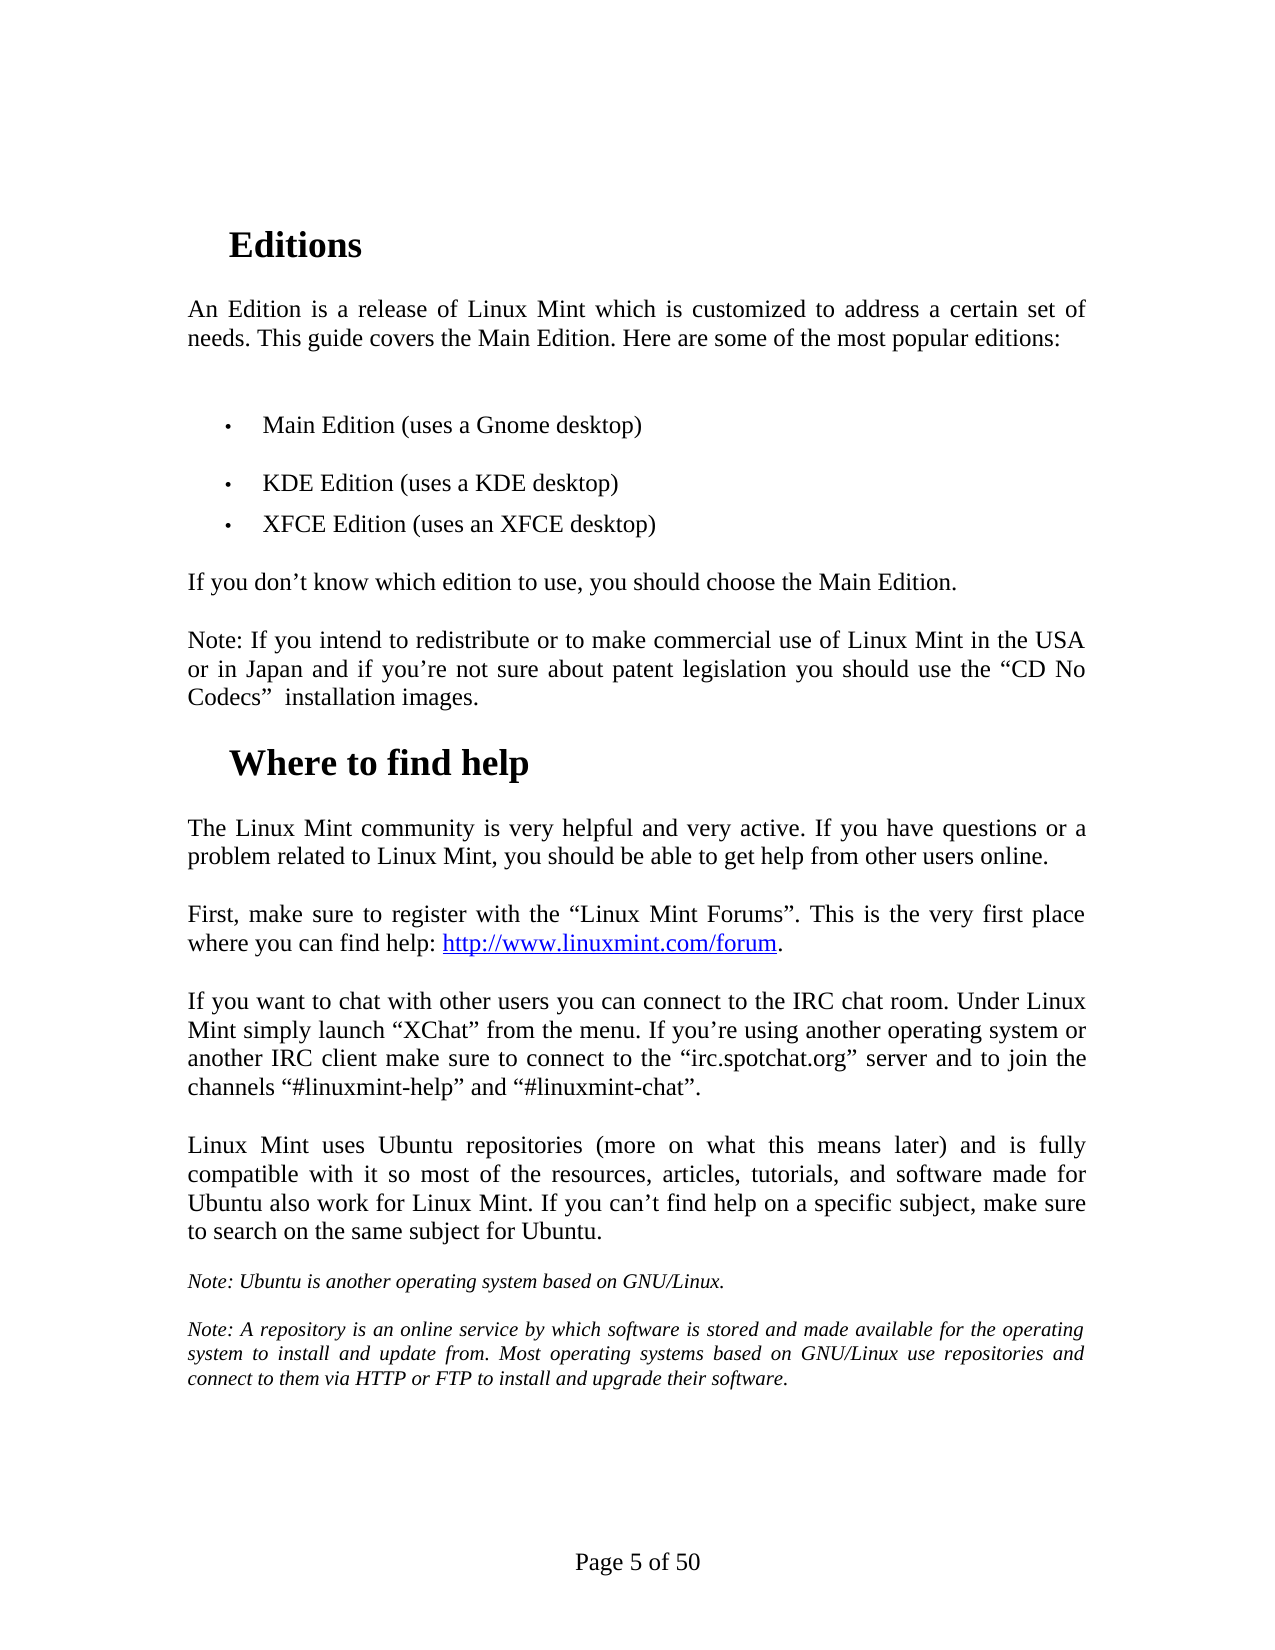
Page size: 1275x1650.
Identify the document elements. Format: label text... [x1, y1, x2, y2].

text First, make sure to register with the “Linux Mint Forums”. This is the very first place where you can find help: http://www.linuxmint.com/forum. [187, 899, 1087, 957]
text If you want to chat with other users you can connect to the IRC chat room. Under Linux Mint simply launch “XChat” from the menu. If you’re using another operating system or another IRC client make sure to connect to the “irc.spotchat.org” server and to join the channels “#linuxmint-help” and “#linuxmint-chat”. [187, 986, 1087, 1101]
subtitle Where to find help [187, 740, 1087, 783]
text Linux Mint uses Ubuntu repositories (more on what this means later) and is fully compatible with it so most of the resources, articles, tutorials, and software made for Ubuntu also work for Linux Mint. If you can’t find help on a specific subject, make sure to search on the same subject for Ubuntu. [187, 1130, 1087, 1245]
list XFCE Edition (uses an XFCE desktop) [225, 509, 1087, 538]
text The Linux Mint community is very helpful and very active. If you have questions or a problem related to Linux Mint, you should be able to get help from other users online. [187, 813, 1087, 870]
text Note: Ubuntu is another operating system based on GNU/Linux. [187, 1269, 1087, 1293]
text If you don’t know which edition to use, you should choose the Main Edition. [187, 567, 1087, 596]
list Main Edition (uses a Gnome desktop) [225, 410, 1087, 439]
text Note: If you intend to redistribute or to make commercial use of Linux Mint in the USA or in Japan and if you’re not sure about patent legislation you should use the “CD No Codecs” installation images. [187, 625, 1087, 711]
text Note: A repository is an online service by which software is stored and made available for the operating system to install and update from. Most operating systems based on GNU/Linux use repositories and connect to them via HTTP or FTP to install and upgrade their software. [187, 1317, 1087, 1389]
subtitle Editions [187, 222, 1087, 265]
